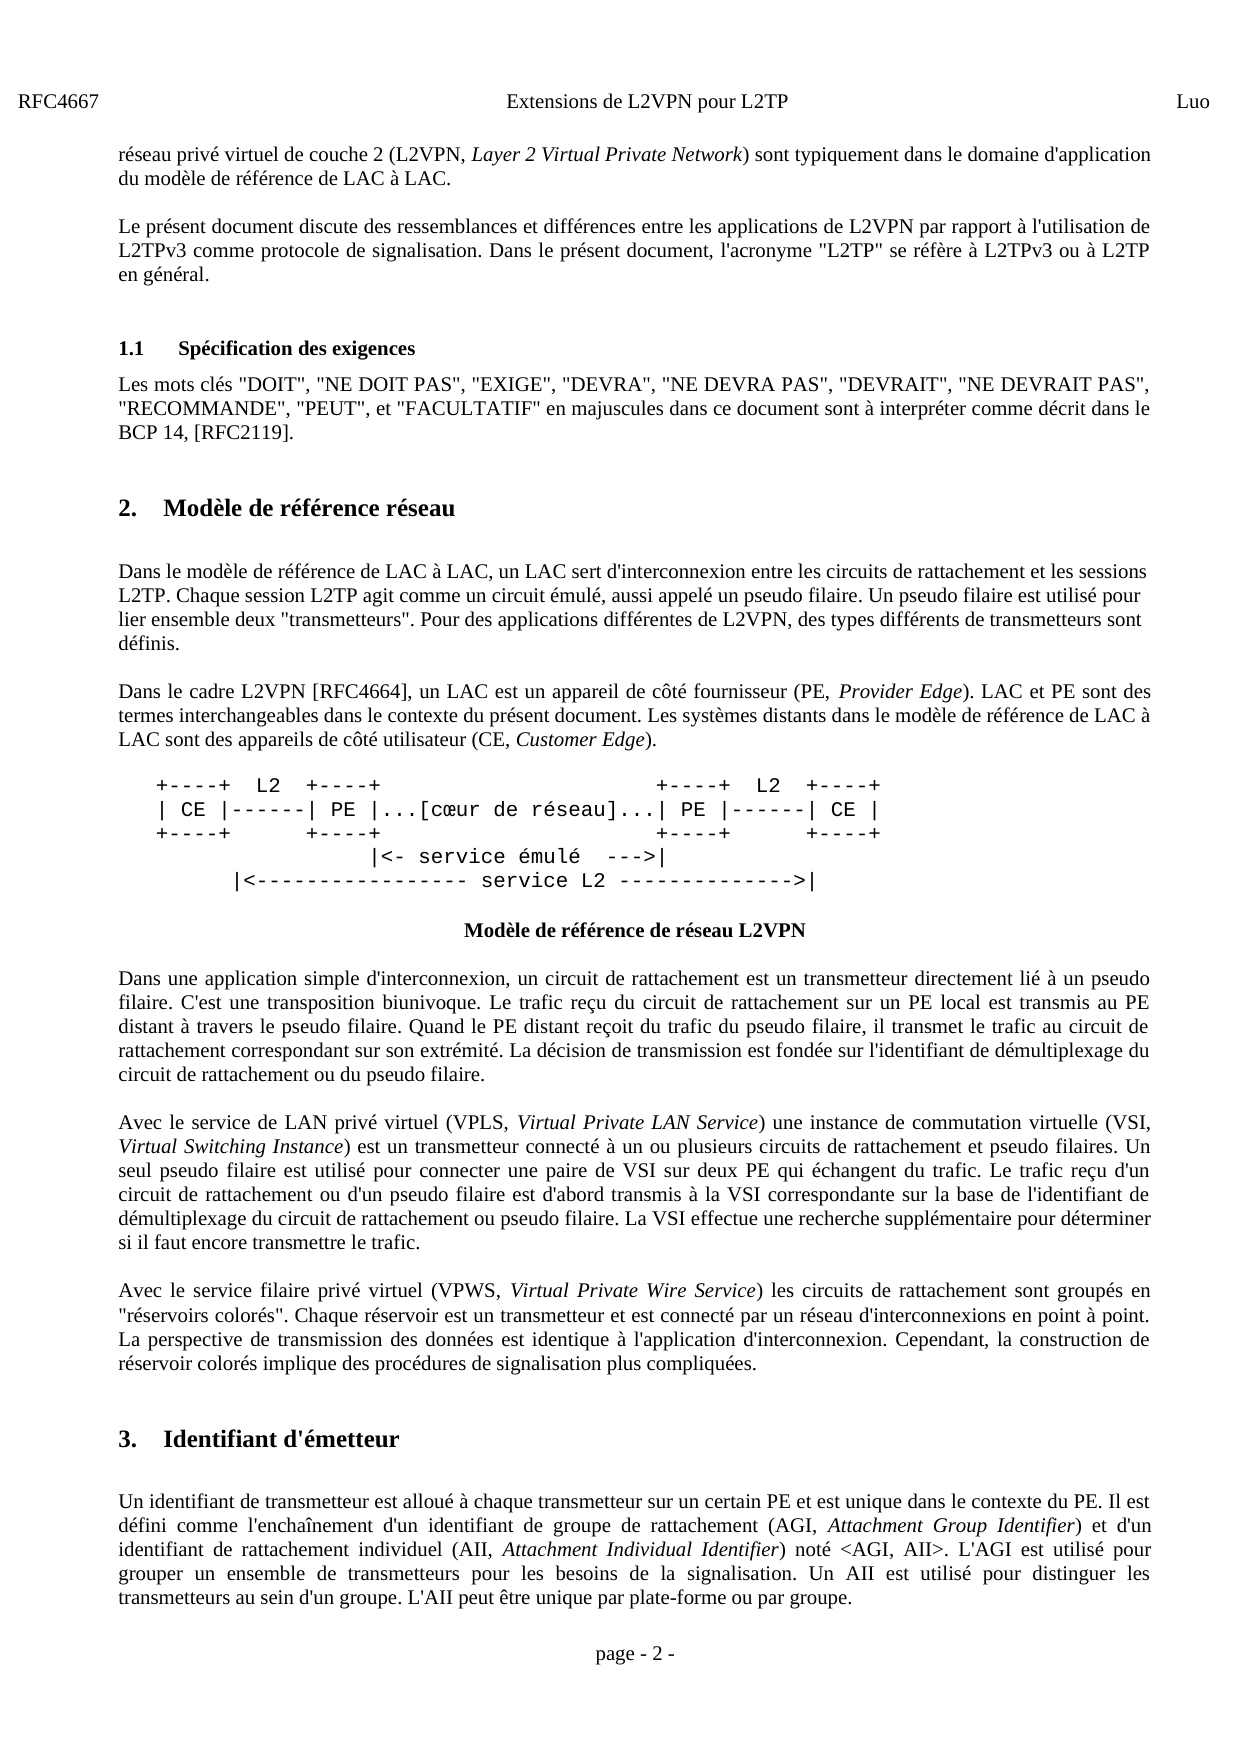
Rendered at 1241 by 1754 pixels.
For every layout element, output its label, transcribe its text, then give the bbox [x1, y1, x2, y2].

text Dans le cadre L2VPN [RFC4664], un LAC est un appareil de côté fournisseur (PE, Provider Edge). LAC et PE sont des termes interchangeables dans le contexte du présent document. Les systèmes distants dans le modèle de référence de LAC à LAC sont des appareils de côté utilisateur (CE, Customer Edge). [118, 679, 1152, 751]
text +----+ +----+ +----+ +----+ [118, 822, 1152, 846]
text Dans une application simple d'interconnexion, un circuit de rattachement est un transmetteur directement lié à un pseudo filaire. C'est une transposition biunivoque. Le trafic reçu du circuit de rattachement sur un PE local est transmis au PE distant à travers le pseudo filaire. Quand le PE distant reçoit du trafic du pseudo filaire, il transmet le trafic au circuit de rattachement correspondant sur son extrémité. La décision de transmission est fondée sur l'identifiant de démultiplexage du circuit de rattachement ou du pseudo filaire. [118, 966, 1152, 1086]
text Les mots clés "DOIT", "NE DOIT PAS", "EXIGE", "DEVRA", "NE DEVRA PAS", "DEVRAIT", "NE DEVRAIT PAS", "RECOMMANDE", "PEUT", et "FACULTATIF" en majuscules dans ce document sont à interpréter comme décrit dans le BCP 14, [RFC2119]. [118, 372, 1152, 444]
subtitle Modèle de référence de réseau L2VPN [118, 917, 1152, 942]
text réseau privé virtuel de couche 2 (L2VPN, Layer 2 Virtual Private Network) sont typiquement dans le domaine d'application du modèle de référence de LAC à LAC. [118, 142, 1152, 190]
text Avec le service filaire privé virtuel (VPWS, Virtual Private Wire Service) les circuits de rattachement sont groupés en "réservoirs colorés". Chaque réservoir est un transmetteur et est connecté par un réseau d'interconnexions en point à point. La perspective de transmission des données est identique à l'application d'interconnexion. Cependant, la construction de réservoir colorés implique des procédures de signalisation plus compliquées. [118, 1278, 1152, 1375]
text Un identifiant de transmetteur est alloué à chaque transmetteur sur un certain PE et est unique dans le contexte du PE. Il est défini comme l'enchaînement d'un identifiant de groupe de rattachement (AGI, Attachment Group Identifier) et d'un identifiant de rattachement individuel (AII, Attachment Individual Identifier) noté <AGI, AII>. L'AGI est utilisé pour grouper un ensemble de transmetteurs pour les besoins de la signalisation. Un AII est utilisé pour distinguer les transmetteurs au sein d'un groupe. L'AII peut être unique par plate-forme ou par groupe. [118, 1489, 1152, 1609]
text +----+ L2 +----+ +----+ L2 +----+ [118, 775, 1152, 799]
subtitle 2. Modèle de référence réseau [118, 493, 1152, 522]
text Avec le service de LAN privé virtuel (VPLS, Virtual Private LAN Service) une instance de commutation virtuelle (VSI, Virtual Switching Instance) est un transmetteur connecté à un ou plusieurs circuits de rattachement et pseudo filaires. Un seul pseudo filaire est utilisé pour connecter une paire de VSI sur deux PE qui échangent du trafic. Le trafic reçu d'un circuit de rattachement ou d'un pseudo filaire est d'abord transmis à la VSI correspondante sur la base de l'identifiant de démultiplexage du circuit de rattachement ou pseudo filaire. La VSI effectue une recherche supplémentaire pour déterminer si il faut encore transmettre le trafic. [118, 1110, 1152, 1254]
text | CE |------| PE |...[cœur de réseau]...| PE |------| CE | [118, 799, 1152, 822]
subtitle 1.1 Spécification des exigences [118, 336, 1152, 359]
subtitle 3. Identifiant d'émetteur [118, 1424, 1152, 1452]
text |<----------------- service L2 -------------->| [118, 870, 1152, 893]
text |<- service émulé --->| [118, 846, 1152, 870]
text Le présent document discute des ressemblances et différences entre les applications de L2VPN par rapport à l'utilisation de L2TPv3 comme protocole de signalisation. Dans le présent document, l'acronyme "L2TP" se réfère à L2TPv3 ou à L2TP en général. [118, 214, 1152, 286]
text Dans le modèle de référence de LAC à LAC, un LAC sert d'interconnexion entre les circuits de rattachement et les sessions L2TP. Chaque session L2TP agit comme un circuit émulé, aussi appelé un pseudo filaire. Un pseudo filaire est utilisé pour lier ensemble deux "transmetteurs". Pour des applications différentes de L2VPN, des types différents de transmetteurs sont définis. [118, 559, 1152, 655]
